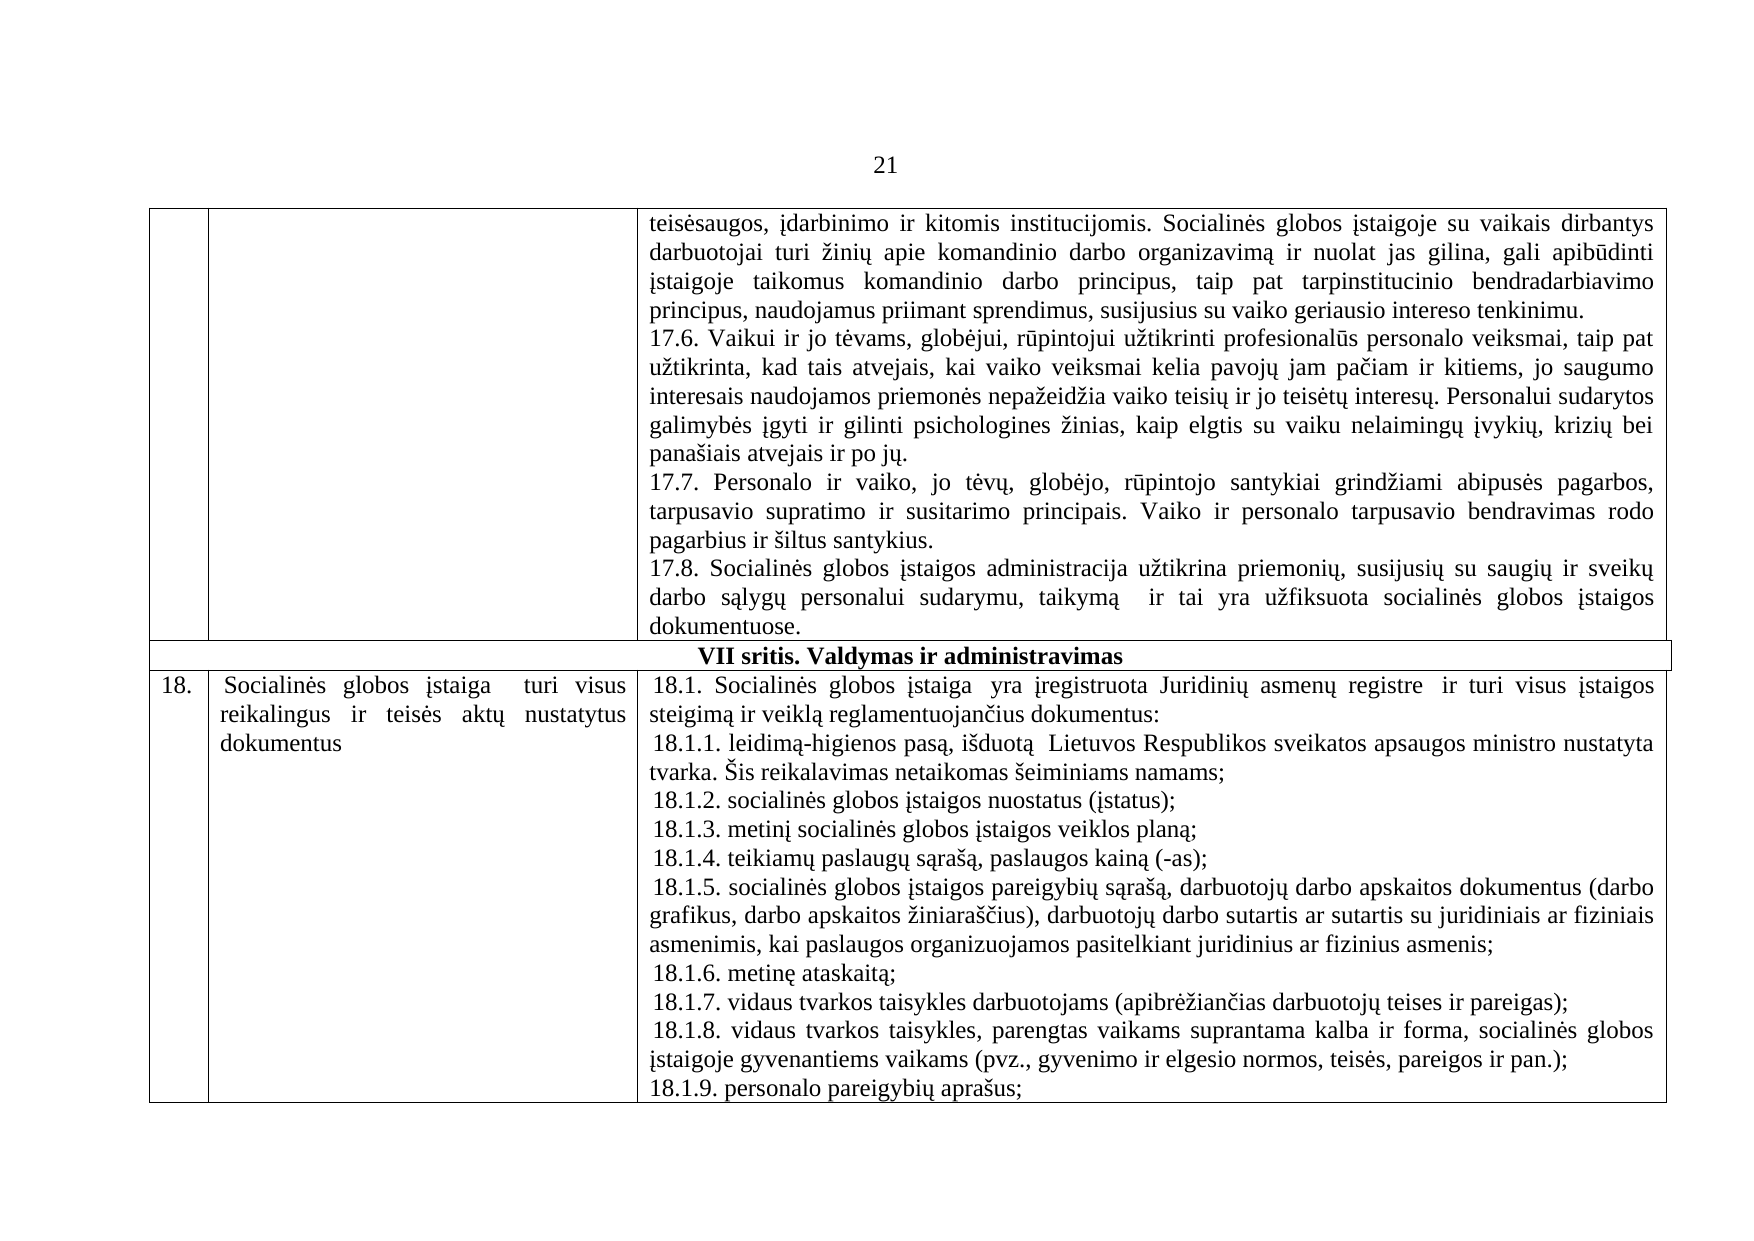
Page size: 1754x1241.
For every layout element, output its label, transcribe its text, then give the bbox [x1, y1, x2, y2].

table_cell 18.1. Socialinės globos įstaiga yra įregistruota Juridinių asmenų registre ir turi visus įstaigos steigimą ir veiklą reglamentuojančius dokumentus: 18.1.1. leidimą-higienos pasą, išduotą Lietuvos Respublikos sveikatos apsaugos ministro nustatyta tvarka. Šis reikalavimas netaikomas šeiminiams namams; 18.1.2. socialinės globos įstaigos nuostatus (įstatus); 18.1.3. metinį socialinės globos įstaigos veiklos planą; 18.1.4. teikiamų paslaugų sąrašą, paslaugos kainą (-as); 18.1.5. socialinės globos įstaigos pareigybių sąrašą, darbuotojų darbo apskaitos dokumentus (darbo grafikus, darbo apskaitos žiniaraščius), darbuotojų darbo sutartis ar sutartis su juridiniais ar fiziniais asmenimis, kai paslaugos organizuojamos pasitelkiant juridinius ar fizinius asmenis; 18.1.6. metinę ataskaitą; 18.1.7. vidaus tvarkos taisykles darbuotojams (apibrėžiančias darbuotojų teises ir pareigas); 18.1.8. vidaus tvarkos taisykles, parengtas vaikams suprantama kalba ir forma, socialinės globos įstaigoje gyvenantiems vaikams (pvz., gyvenimo ir elgesio normos, teisės, pareigos ir pan.); 18.1.9. personalo pareigybių aprašus; [638, 671, 1666, 1102]
table_cell [1667, 671, 1671, 1102]
table_cell Socialinės globos įstaiga turi visus reikalingus ir teisės aktų nustatytus dokumentus [209, 671, 637, 1102]
table_cell VII sritis. Valdymas ir administravimas [150, 641, 1671, 669]
table_cell [209, 209, 637, 640]
table_cell teisėsaugos, įdarbinimo ir kitomis institucijomis. Socialinės globos įstaigoje su vaikais dirbantys darbuotojai turi žinių apie komandinio darbo organizavimą ir nuolat jas gilina, gali apibūdinti įstaigoje taikomus komandinio darbo principus, taip pat tarpinstitucinio bendradarbiavimo principus, naudojamus priimant sprendimus, susijusius su vaiko geriausio intereso tenkinimu. 17.6. Vaikui ir jo tėvams, globėjui, rūpintojui užtikrinti profesionalūs personalo veiksmai, taip pat užtikrinta, kad tais atvejais, kai vaiko veiksmai kelia pavojų jam pačiam ir kitiems, jo saugumo interesais naudojamos priemonės nepažeidžia vaiko teisių ir jo teisėtų interesų. Personalui sudarytos galimybės įgyti ir gilinti psichologines žinias, kaip elgtis su vaiku nelaimingų įvykių, krizių bei panašiais atvejais ir po jų. 17.7. Personalo ir vaiko, jo tėvų, globėjo, rūpintojo santykiai grindžiami abipusės pagarbos, tarpusavio supratimo ir susitarimo principais. Vaiko ir personalo tarpusavio bendravimas rodo pagarbius ir šiltus santykius. 17.8. Socialinės globos įstaigos administracija užtikrina priemonių, susijusių su saugių ir sveikų darbo sąlygų personalui sudarymu, taikymą ir tai yra užfiksuota socialinės globos įstaigos dokumentuose. [638, 209, 1666, 640]
table_cell [1667, 208, 1671, 640]
table_cell [150, 209, 208, 640]
table_cell 18. [150, 671, 208, 1102]
